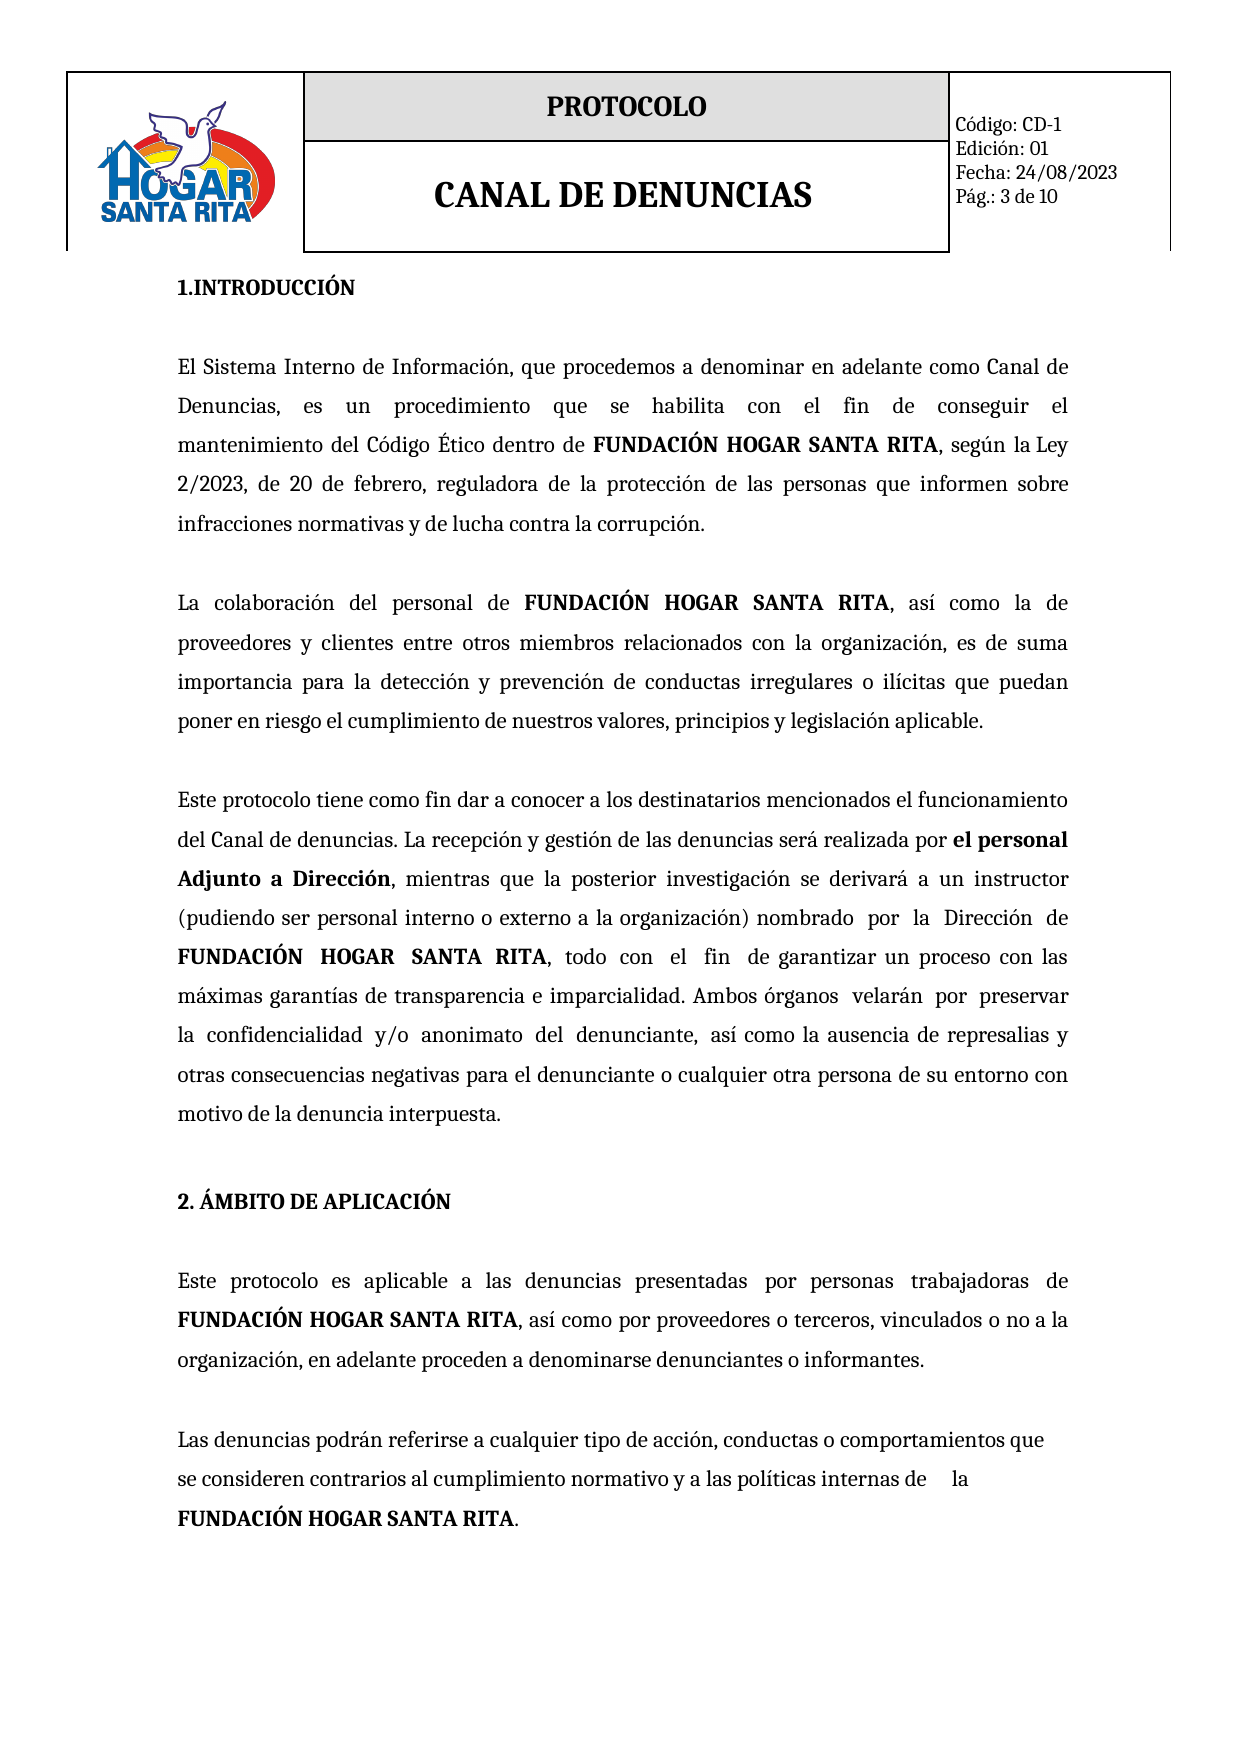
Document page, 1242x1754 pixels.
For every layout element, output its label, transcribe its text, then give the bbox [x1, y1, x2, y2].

text Este protocolo tiene como fin dar a conocer a los destinatarios mencionados el funcionamiento del Canal de denuncias. La recepción y gestión de las denuncias será realizada por el personal Adjunto a Dirección, mientras que la posterior investigación se derivará a un instructor (pudiendo ser personal interno o externo a la organización) nombrado por la Dirección de FUNDACIÓN HOGAR SANTA RITA, todo con el fin de garantizar un proceso con las máximas garantías de transparencia e imparcialidad. Ambos órganos velarán por preservar la confidencialidad y/o anonimato del denunciante, así como la ausencia de represalias y otras consecuencias negativas para el denunciante o cualquier otra persona de su entorno con motivo de la denuncia interpuesta. [177, 787, 1069, 1127]
text 1.INTRODUCCIÓN [177, 274, 368, 301]
table_header [68, 73, 303, 251]
text 2. ÁMBITO DE APLICACIÓN [177, 1189, 464, 1215]
text El Sistema Interno de Información, que procedemos a denominar en adelante como Canal de Denuncias, es un procedimiento que se habilita con el fin de conseguir el mantenimiento del Código Ético dentro de FUNDACIÓN HOGAR SANTA RITA, según la Ley 2/2023, de 20 de febrero, reguladora de la protección de las personas que informen sobre infracciones normativas y de lucha contra la corrupción. [177, 354, 1069, 537]
text Este protocolo es aplicable a las denuncias presentadas por personas trabajadoras de FUNDACIÓN HOGAR SANTA RITA, así como por proveedores o terceros, vinculados o no a la organización, en adelante proceden a denominarse denunciantes o informantes. [177, 1268, 1068, 1373]
text La colaboración del personal de FUNDACIÓN HOGAR SANTA RITA, así como la de proveedores y clientes entre otros miembros relacionados con la organización, es de suma importancia para la detección y prevención de conductas irregulares o ilícitas que puedan poner en riesgo el cumplimiento de nuestros valores, principios y legislación aplicable. [177, 590, 1069, 734]
table_header Código: CD-1 Edición: 01 Fecha: 24/08/2023 Pág.: 3 de 10 [950, 73, 1170, 251]
text Las denuncias podrán referirse a cualquier tipo de acción, conductas o comportamientos que se consideren contrarios al cumplimiento normativo y a las políticas internas de la FUNDACIÓN HOGAR SANTA RITA. [177, 1426, 1068, 1532]
table_cell CANAL DE DENUNCIAS [305, 142, 948, 251]
picture [97, 101, 275, 222]
table_header PROTOCOLO [305, 73, 948, 140]
